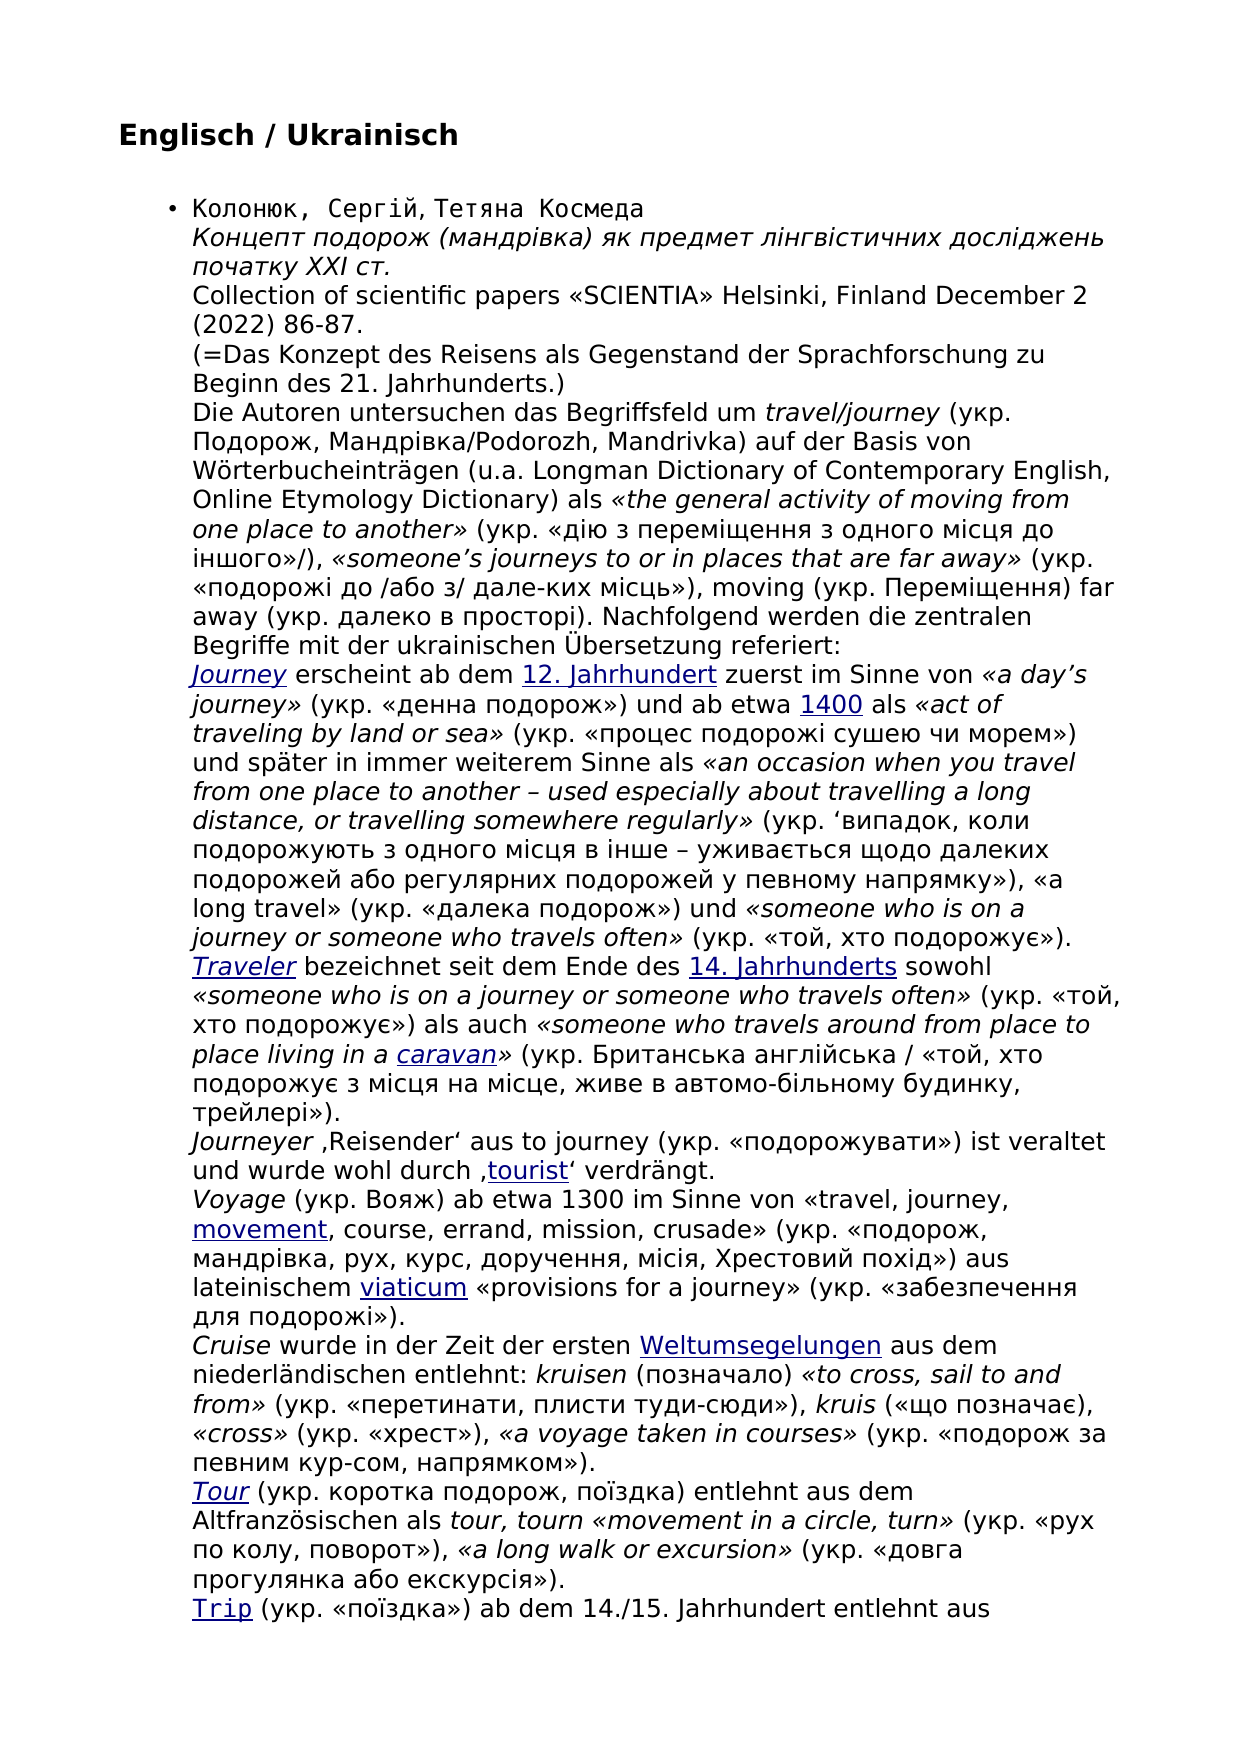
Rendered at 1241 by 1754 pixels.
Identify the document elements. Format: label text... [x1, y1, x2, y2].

subtitle Englisch / Ukrainisch [118, 118, 1122, 152]
list Колонюк, Сергій, Тетяна Космеда Концепт подорож (мандрівка) як предмет лінгвістичних досліджень початку XXI ст. Collection of scientific papers «SCIENTIA» Helsinki, Finland December 2 (2022) 86-87. (=Das Konzept des Reisens als Gegenstand der Sprachforschung zu Beginn des 21. Jahrhunderts.) Die Autoren untersuchen das Begriffsfeld um travel/journey (укр. Подорож, Мандрівка/Podorozh, Mandrivka) auf der Basis von Wörterbucheinträgen (u.a. Longman Dictionary of Contemporary English, Online Etymology Dictionary) als «the general activity of moving from one place to another» (укр. «дію з переміщення з одного місця до іншого»/), «someone’s journeys to or in places that are far away» (укр. «подорожі до /або з/ дале-ких місць»), moving (укр. Переміщення) far away (укр. далеко в просторі). Nachfolgend werden die zentralen Begriffe mit der ukrainischen Übersetzung referiert: Journey erscheint ab dem 12. Jahrhundert zuerst im Sinne von «a day’s journey» (укр. «денна подорож») und ab etwa 1400 als «act of traveling by land or sea» (укр. «процес подорожі сушею чи морем») und später in immer weiterem Sinne als «an occasion when you travel from one place to another – used especially about travelling a long distance, or travelling somewhere regularly» (укр. ‘випадок, коли подорожують з одного місця в інше – уживається щодо далеких подорожей або регулярних подорожей у певному напрямку»), «a long travel» (укр. «далека подорож») und «someone who is on a journey or someone who travels often» (укр. «той, хто подорожує»). Traveler bezeichnet seit dem Ende des 14. Jahrhunderts sowohl «someone who is on a journey or someone who travels often» (укр. «той, хто подорожує») als auch «someone who travels around from place to place living in a caravan» (укр. Британська англійська / «той, хто подорожує з місця на місце, живе в автомо-більному будинку, трейлері»). Journeyer ‚Reisender‘ aus to journey (укр. «подорожувати») ist veraltet und wurde wohl durch ‚tourist‘ verdrängt. Voyage (укр. Вояж) ab etwa 1300 im Sinne von «travel, journey, movement, course, errand, mission, crusade» (укр. «подорож, мандрівка, рух, курс, доручення, місія, Хрестовий похід») aus lateinischem viaticum «provisions for a journey» (укр. «забезпечення для подорожі»). Cruise wurde in der Zeit der ersten Weltumsegelungen aus dem niederländischen entlehnt: kruisen (позначало) «to cross, sail to and from» (укр. «перетинати, плисти туди-сюди»), kruis («що позначає), «cross» (укр. «хрест»), «a voyage taken in courses» (укр. «подорож за певним кур-сом, напрямком»). Tour (укр. коротка подорож, поїздка) entlehnt aus dem Altfranzösischen als tour, tourn «movement in a circle, turn» (укр. «рух по колу, поворот»), «a long walk or excursion» (укр. «довга прогулянка або екскурсія»). Trip (укр. «поїздка») ab dem 14./15. Jahrhundert entlehnt aus [177, 194, 1122, 1623]
